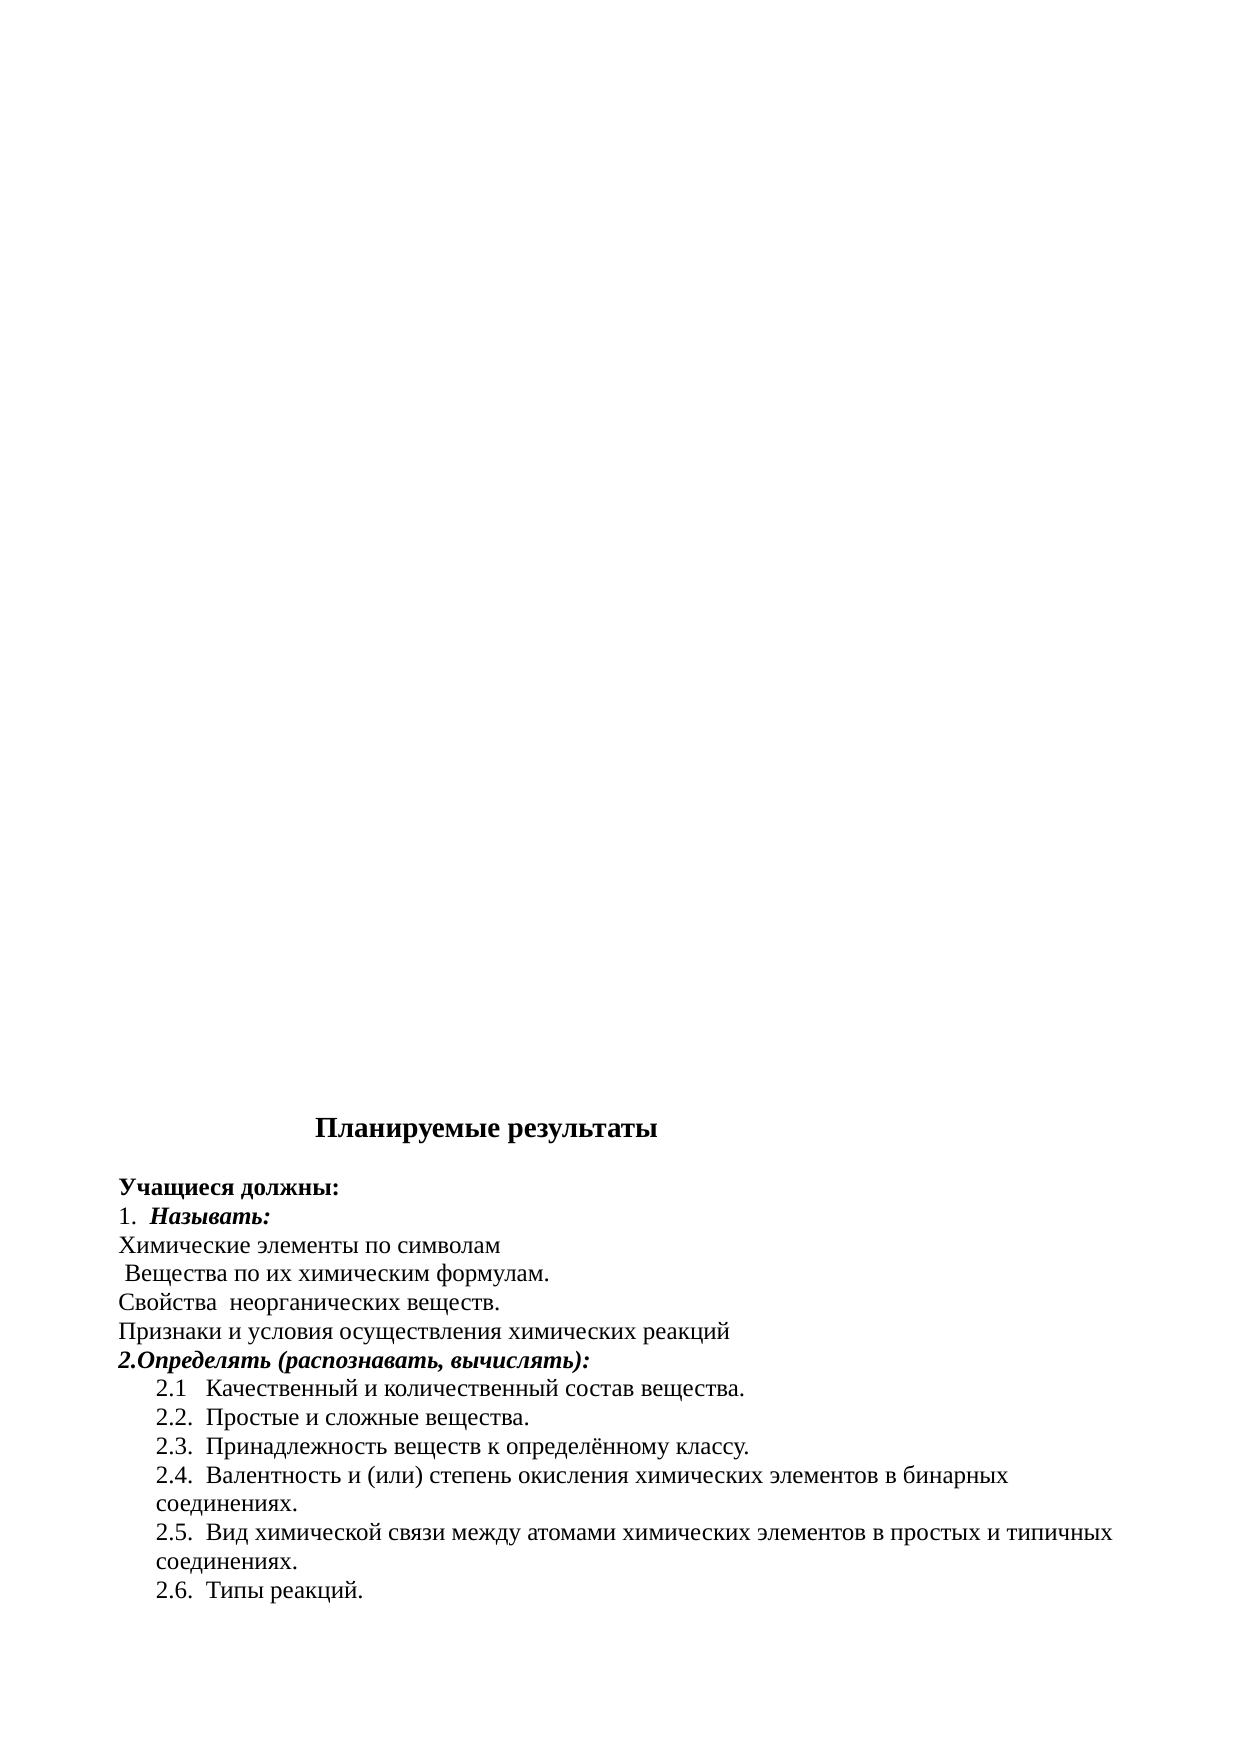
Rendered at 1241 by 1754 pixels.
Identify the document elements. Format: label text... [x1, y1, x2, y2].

list Вещества по их химическим формулам. [118, 1258, 1122, 1287]
text 2.4. Валентность и (или) степень окисления химических элементов в бинарных соединениях. [156, 1460, 1122, 1517]
list Признаки и условия осуществления химических реакций [118, 1316, 1122, 1345]
text 2.2. Простые и сложные вещества. [156, 1402, 1122, 1431]
list Свойства неорганических веществ. [118, 1287, 1122, 1316]
text Планируемые результаты [118, 1110, 1122, 1143]
text 2.3. Принадлежность веществ к определённому классу. [156, 1431, 1122, 1460]
text Учащиеся должны: [118, 1172, 1122, 1201]
list Называть: [118, 1201, 1122, 1230]
list Определять (распознавать, вычислять): [118, 1345, 1122, 1373]
text 2.1 Качественный и количественный состав вещества. [156, 1373, 1122, 1402]
text 2.5. Вид химической связи между атомами химических элементов в простых и типичных соединениях. [156, 1517, 1122, 1575]
text 2.6. Типы реакций. [156, 1575, 1122, 1603]
list Химические элементы по символам [118, 1230, 1122, 1258]
